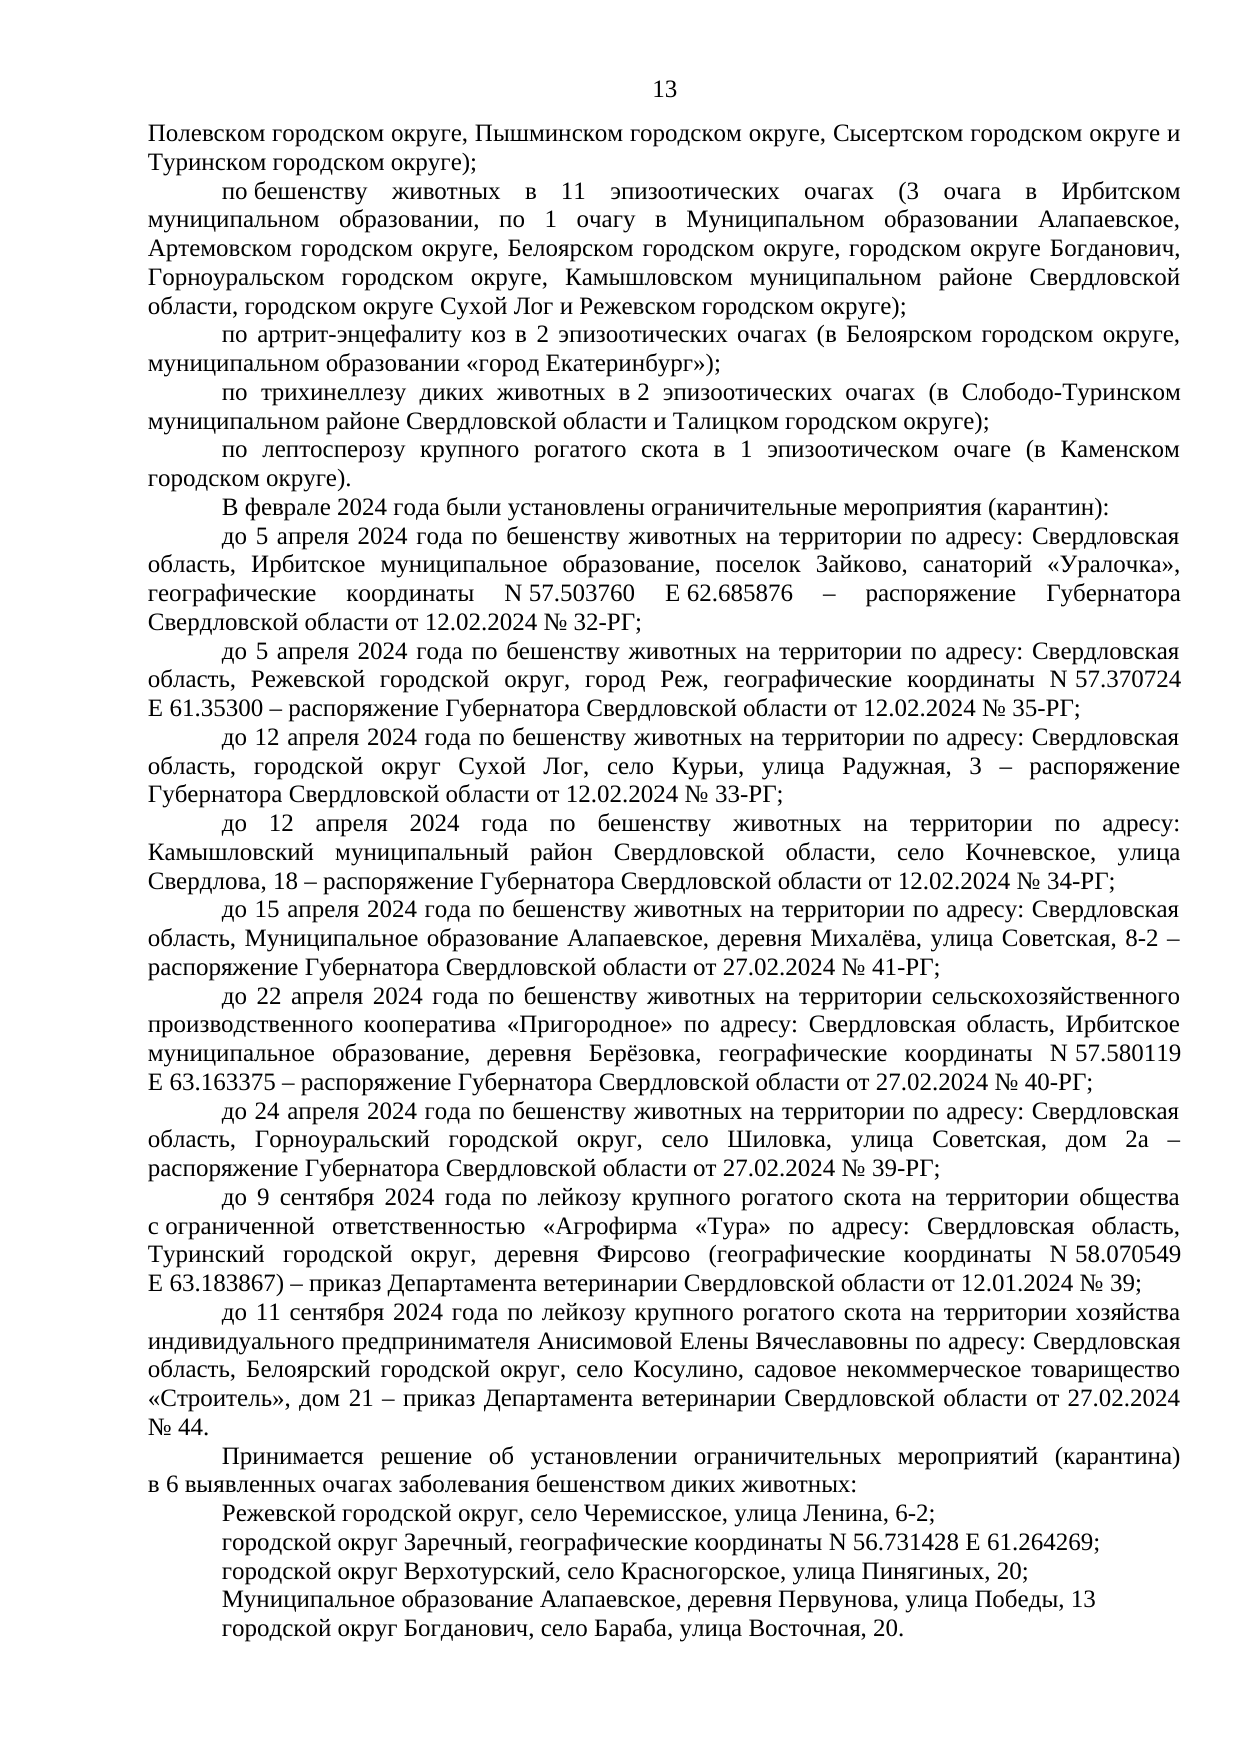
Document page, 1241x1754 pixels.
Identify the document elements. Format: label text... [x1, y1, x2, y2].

text Режевской городской округ, село Черемисское, улица Ленина, 6-2; [148, 1498, 1181, 1527]
text Принимается решение об установлении ограничительных мероприятий (карантина) в 6 выявленных очагах заболевания бешенством диких животных: [148, 1441, 1181, 1498]
text городской округ Заречный, географические координаты N 56.731428 Е 61.264269; [148, 1527, 1181, 1556]
text до 12 апреля 2024 года по бешенству животных на территории по адресу: Камышловский муниципальный район Свердловской области, село Кочневское, улица Свердлова, 18 – распоряжение Губернатора Свердловской области от 12.02.2024 № 34-РГ; [148, 808, 1181, 894]
text городской округ Богданович, село Бараба, улица Восточная, 20. [148, 1613, 1181, 1642]
text до 12 апреля 2024 года по бешенству животных на территории по адресу: Свердловская область, городской округ Сухой Лог, село Курьи, улица Радужная, 3 – распоряжение Губернатора Свердловской области от 12.02.2024 № 33-РГ; [148, 722, 1181, 808]
text Муниципальное образование Алапаевское, деревня Первунова, улица Победы, 13 [148, 1584, 1181, 1613]
text до 22 апреля 2024 года по бешенству животных на территории сельскохозяйственного производственного кооператива «Пригородное» по адресу: Свердловская область, Ирбитское муниципальное образование, деревня Берёзовка, географические координаты N 57.580119 E 63.163375 – распоряжение Губернатора Свердловской области от 27.02.2024 № 40-РГ; [148, 981, 1181, 1096]
text Полевском городском округе, Пышминском городском округе, Сысертском городском округе и Туринском городском округе); [148, 118, 1181, 176]
text до 5 апреля 2024 года по бешенству животных на территории по адресу: Свердловская область, Ирбитское муниципальное образование, поселок Зайково, санаторий «Уралочка», географические координаты N 57.503760 E 62.685876 – распоряжение Губернатора Свердловской области от 12.02.2024 № 32-РГ; [148, 521, 1181, 636]
text городской округ Верхотурский, село Красногорское, улица Пинягиных, 20; [148, 1556, 1181, 1584]
text по трихинеллезу диких животных в 2 эпизоотических очагах (в Слободо-Туринском муниципальном районе Свердловской области и Талицком городском округе); [148, 377, 1181, 434]
text до 15 апреля 2024 года по бешенству животных на территории по адресу: Свердловская область, Муниципальное образование Алапаевское, деревня Михалёва, улица Советская, 8-2 – распоряжение Губернатора Свердловской области от 27.02.2024 № 41-РГ; [148, 894, 1181, 981]
text до 5 апреля 2024 года по бешенству животных на территории по адресу: Свердловская область, Режевской городской округ, город Реж, географические координаты N 57.370724 Е 61.35300 – распоряжение Губернатора Свердловской области от 12.02.2024 № 35-РГ; [148, 636, 1181, 722]
text В феврале 2024 года были установлены ограничительные мероприятия (карантин): [148, 492, 1181, 521]
text до 11 сентября 2024 года по лейкозу крупного рогатого скота на территории хозяйства индивидуального предпринимателя Анисимовой Елены Вячеславовны по адресу: Свердловская область, Белоярский городской округ, село Косулино, садовое некоммерческое товарищество «Строитель», дом 21 – приказ Департамента ветеринарии Свердловской области от 27.02.2024 № 44. [148, 1297, 1181, 1441]
text до 24 апреля 2024 года по бешенству животных на территории по адресу: Свердловская область, Горноуральский городской округ, село Шиловка, улица Советская, дом 2а – распоряжение Губернатора Свердловской области от 27.02.2024 № 39-РГ; [148, 1096, 1181, 1182]
text по лептосперозу крупного рогатого скота в 1 эпизоотическом очаге (в Каменском городском округе). [148, 434, 1181, 492]
text до 9 сентября 2024 года по лейкозу крупного рогатого скота на территории общества с ограниченной ответственностью «Агрофирма «Тура» по адресу: Свердловская область, Туринский городской округ, деревня Фирсово (географические координаты N 58.070549 Е 63.183867) – приказ Департамента ветеринарии Свердловской области от 12.01.2024 № 39; [148, 1182, 1181, 1297]
text по бешенству животных в 11 эпизоотических очагах (3 очага в Ирбитском муниципальном образовании, по 1 очагу в Муниципальном образовании Алапаевское, Артемовском городском округе, Белоярском городском округе, городском округе Богданович, Горноуральском городском округе, Камышловском муниципальном районе Свердловской области, городском округе Сухой Лог и Режевском городском округе); [148, 176, 1181, 319]
text по артрит-энцефалиту коз в 2 эпизоотических очагах (в Белоярском городском округе, муниципальном образовании «город Екатеринбург»); [148, 319, 1181, 377]
